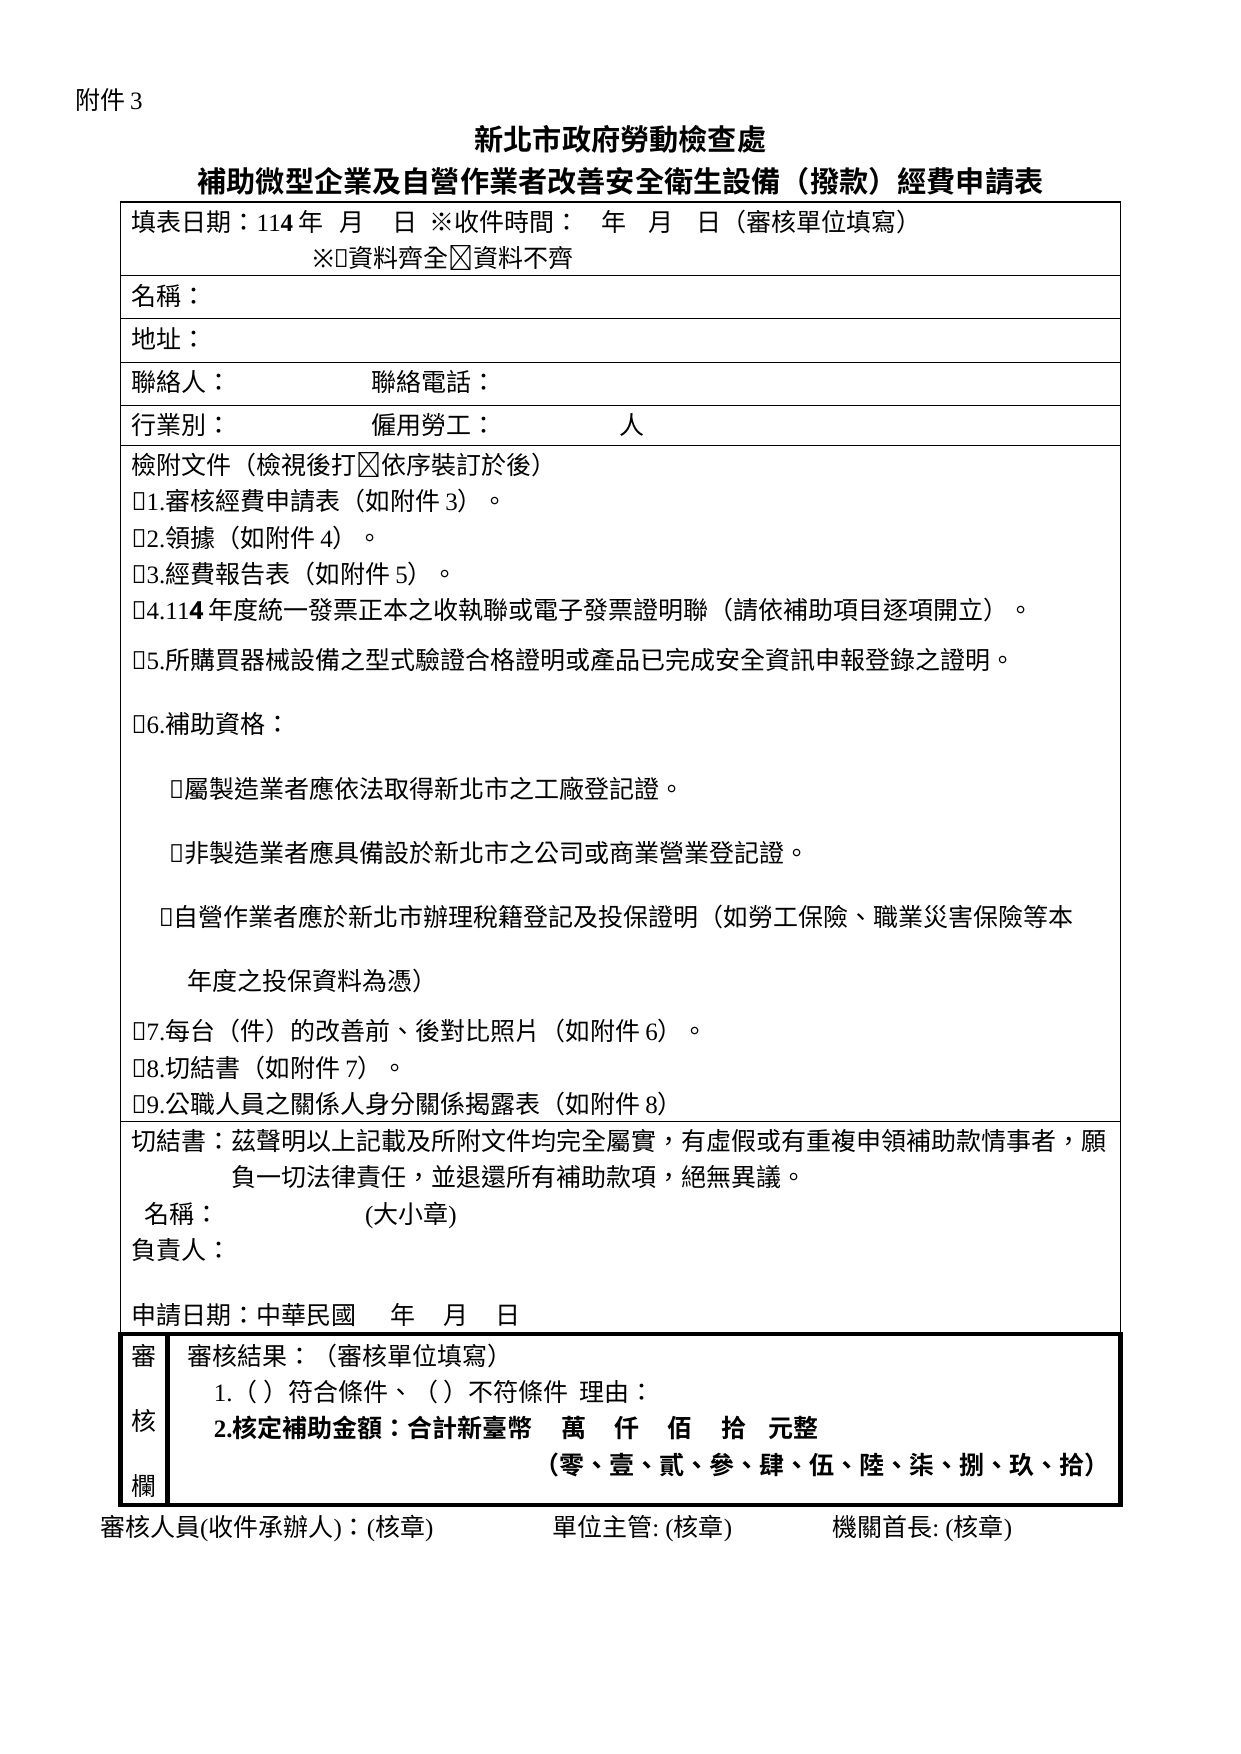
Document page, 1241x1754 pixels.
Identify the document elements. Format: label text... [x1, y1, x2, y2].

table_header 填表日期：114年 月 日 ※收件時間： 年 月 日（審核單位填寫） ※資料齊全資料不齊 [121, 203, 1120, 275]
table_cell 切結書：茲聲明以上記載及所附文件均完全屬實，有虛假或有重複申領補助款情事者，願負一切法律責任，並退還所有補助款項，絕無異議。 名稱： (大小章) 負責人： 申請日期：中華民國 年 月 日 [121, 1122, 1120, 1332]
text 補助微型企業及自營作業者改善安全衛生設備（撥款）經費申請表 [75, 159, 1165, 201]
table_cell 名稱： [121, 276, 1120, 318]
table_cell 檢附文件（檢視後打依序裝訂於後） 1.審核經費申請表（如附件3）。 2.領據（如附件4）。 3.經費報告表（如附件5）。 4.114年度統一發票正本之收執聯或電子發票證明聯（請依補助項目逐項開立）。 5.所購買器械設備之型式驗證合格證明或產品已完成安全資訊申報登錄之證明。 6.補助資格： 屬製造業者應依法取得新北市之工廠登記證。 非製造業者應具備設於新北市之公司或商業營業登記證。 自營作業者應於新北市辦理稅籍登記及投保證明（如勞工保險、職業災害保險等本 年度之投保資料為憑） 7.每台（件）的改善前、後對比照片（如附件6）。 8.切結書（如附件7）。 9.公職人員之關係人身分關係揭露表（如附件8） [121, 446, 1120, 1121]
table_cell 審 核 欄 [123, 1336, 165, 1503]
text 附件3 [75, 81, 1165, 117]
table_cell 審核結果：（審核單位填寫） 1.（ ）符合條件、（ ）不符條件 理由： 2.核定補助金額：合計新臺幣 萬 仟 佰 拾 元整 （零、壹、貳、參、肆、伍、陸、柒、捌、玖、拾） [170, 1336, 1118, 1503]
text 新北市政府勞動檢查處 [75, 117, 1165, 159]
table_cell 聯絡人： 聯絡電話： [121, 363, 1120, 405]
text 審核人員(收件承辦人)：(核章) 單位主管: (核章) 機關首長: (核章) [75, 1507, 1165, 1543]
table_cell 地址： [121, 319, 1120, 362]
table_cell 行業別： 僱用勞工： 人 [121, 406, 1120, 444]
